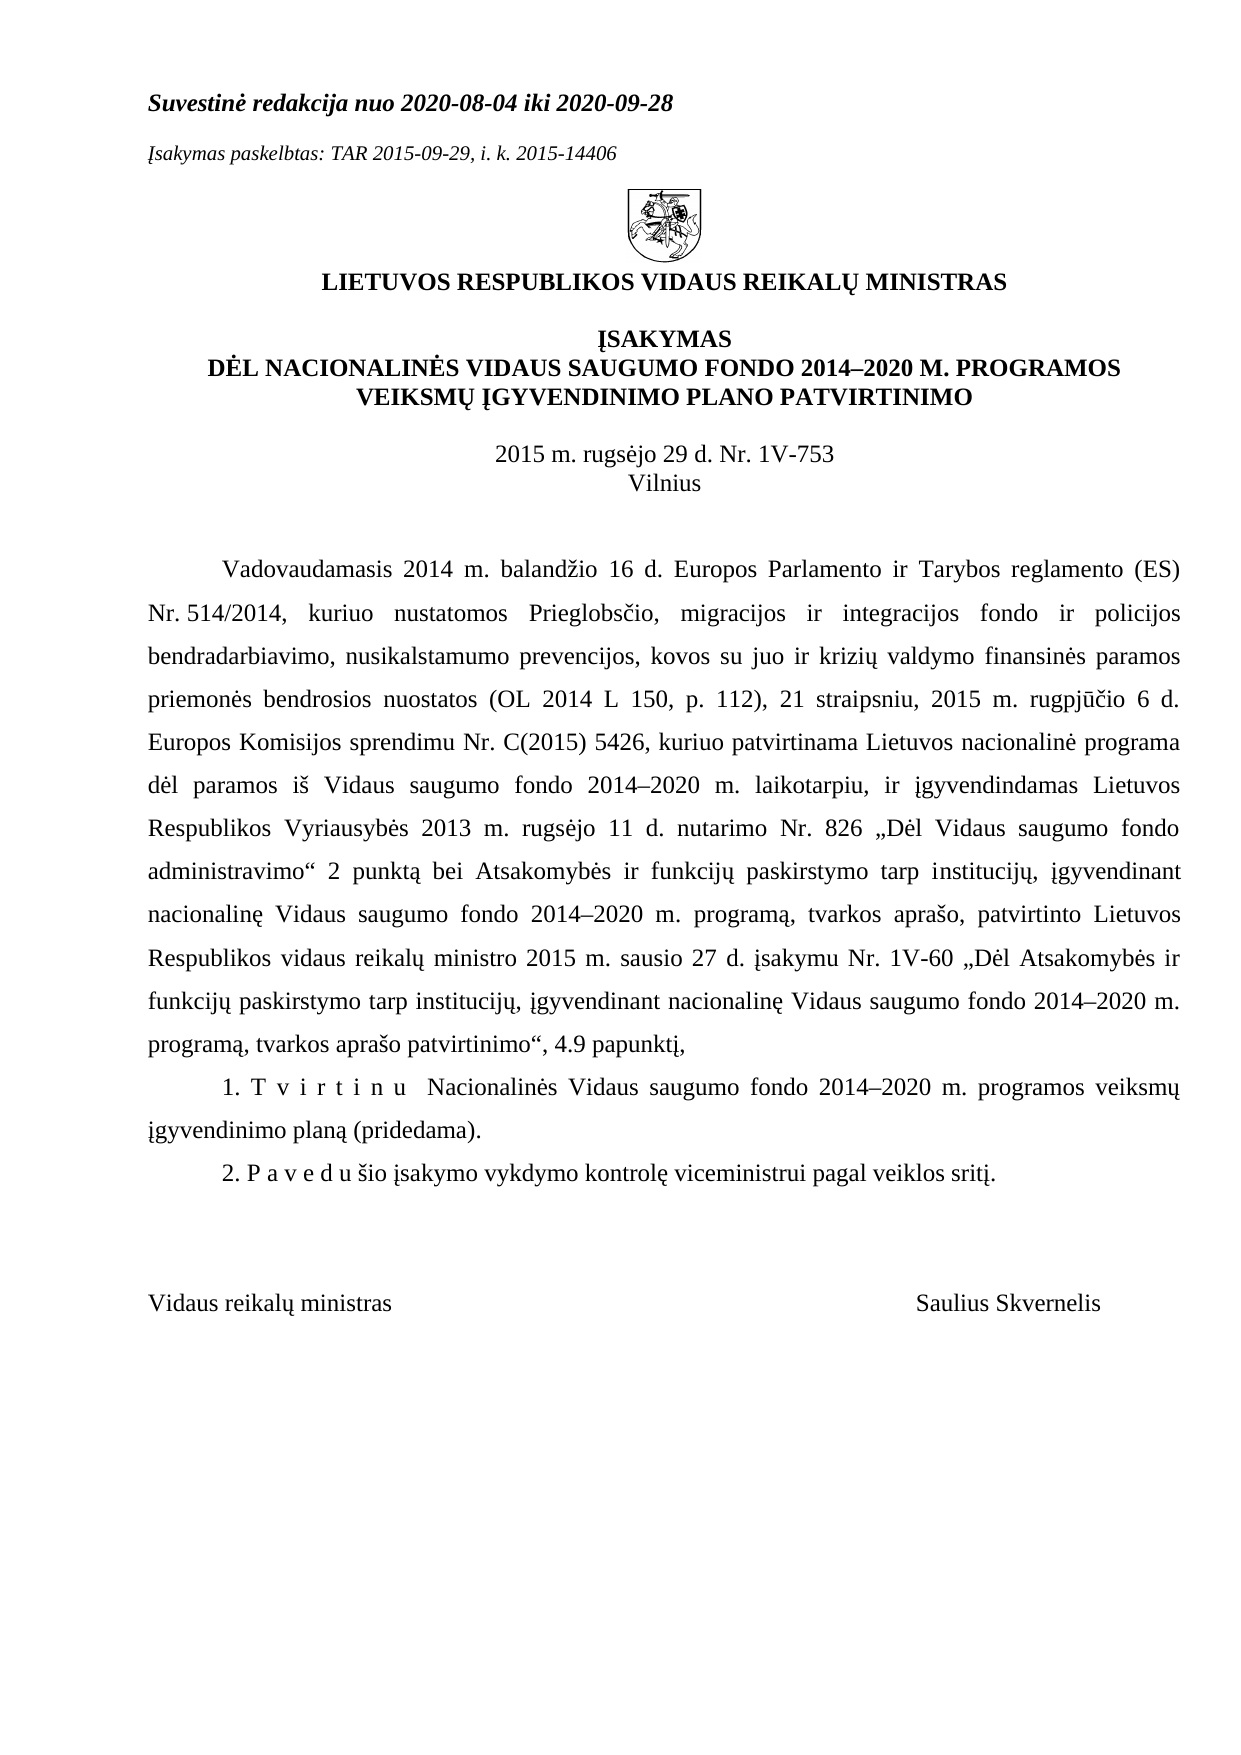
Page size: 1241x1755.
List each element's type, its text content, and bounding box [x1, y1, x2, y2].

text Vidaus reikalų ministras Saulius Skvernelis [148, 1288, 1181, 1316]
text 1. T v i r t i n u Nacionalinės Vidaus saugumo fondo 2014–2020 m. programos veiksmų įgyvendinimo planą (pridedama). [148, 1072, 1181, 1144]
text 2015 m. rugsėjo 29 d. Nr. 1V-753 [148, 439, 1181, 468]
text DĖL NACIONALINĖS VIDAUS SAUGUMO FONDO 2014–2020 M. PROGRAMOS VEIKSMŲ ĮGYVENDINIMO PLANO PATVIRTINIMO [148, 353, 1181, 411]
text 2. P a v e d u šio įsakymo vykdymo kontrolę viceministrui pagal veiklos sritį. [148, 1158, 1181, 1187]
text Vadovaudamasis 2014 m. balandžio 16 d. Europos Parlamento ir Tarybos reglamento (ES) Nr. 514/2014, kuriuo nustatomos Prieglobsčio, migracijos ir integracijos fondo ir policijos bendradarbiavimo, nusikalstamumo prevencijos, kovos su juo ir krizių valdymo finansinės paramos priemonės bendrosios nuostatos (OL 2014 L 150, p. 112), 21 straipsniu, 2015 m. rugpjūčio 6 d. Europos Komisijos sprendimu Nr. C(2015) 5426, kuriuo patvirtinama Lietuvos nacionalinė programa dėl paramos iš Vidaus saugumo fondo 2014–2020 m. laikotarpiu, ir įgyvendindamas Lietuvos Respublikos Vyriausybės 2013 m. rugsėjo 11 d. nutarimo Nr. 826 „Dėl Vidaus saugumo fondo administravimo“ 2 punktą bei Atsakomybės ir funkcijų paskirstymo tarp institucijų, įgyvendinant nacionalinę Vidaus saugumo fondo 2014–2020 m. programą, tvarkos aprašo, patvirtinto Lietuvos Respublikos vidaus reikalų ministro 2015 m. sausio 27 d. įsakymu Nr. 1V-60 „Dėl Atsakomybės ir funkcijų paskirstymo tarp institucijų, įgyvendinant nacionalinę Vidaus saugumo fondo 2014–2020 m. programą, tvarkos aprašo patvirtinimo“, 4.9 papunktį, [148, 554, 1181, 1058]
text Vilnius [148, 468, 1181, 497]
text LIETUVOS RESPUBLIKOS VIDAUS REIKALŲ MINISTRAS [148, 267, 1181, 296]
text Suvestinė redakcija nuo 2020-08-04 iki 2020-09-28 [148, 88, 1181, 117]
text Įsakymas paskelbtas: TAR 2015-09-29, i. k. 2015-14406 [148, 141, 1181, 165]
text ĮSAKYMAS [148, 324, 1181, 353]
